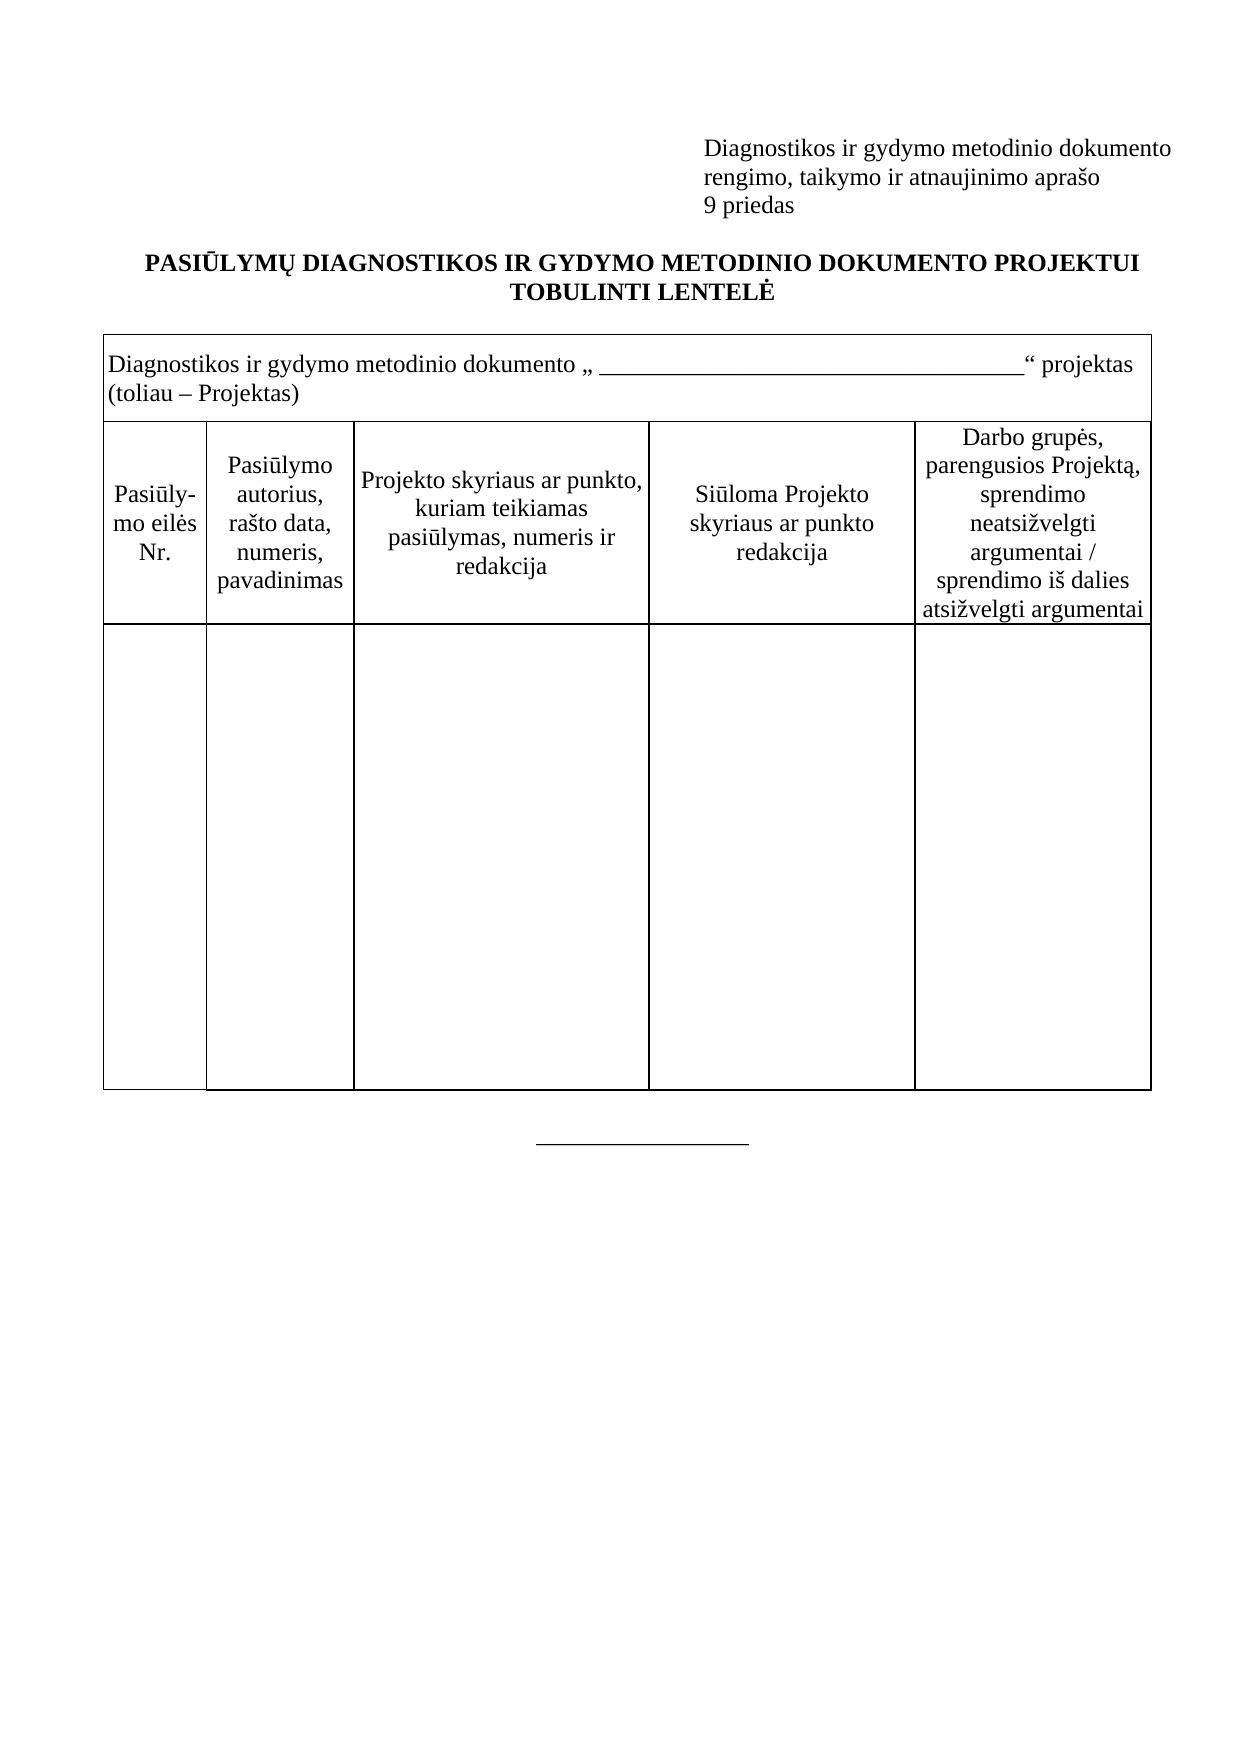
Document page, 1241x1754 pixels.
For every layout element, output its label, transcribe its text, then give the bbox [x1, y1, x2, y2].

text Diagnostikos ir gydymo metodinio dokumento [703, 133, 1181, 162]
table_cell Darbo grupės, parengusios Projektą, sprendimo neatsižvelgti argumentai / sprendimo iš dalies atsižvelgti argumentai [916, 422, 1150, 623]
table_cell Projekto skyriaus ar punkto, kuriam teikiamas pasiūlymas, numeris ir redakcija [355, 422, 648, 623]
text rengimo, taikymo ir atnaujinimo aprašo [703, 162, 1181, 190]
table_cell [355, 625, 648, 1089]
text 9 priedas [703, 190, 1181, 219]
table_cell [916, 625, 1150, 1089]
table_cell Siūloma Projekto skyriaus ar punkto redakcija [650, 422, 914, 623]
text PASIŪLYMŲ DIAGNOSTIKOS IR GYDYMO METODINIO DOKUMENTO PROJEKTUI TOBULINTI LENTELĖ [103, 248, 1181, 305]
text _________________ [103, 1119, 1181, 1148]
table_cell [650, 625, 914, 1089]
table_cell Pasiūlymo autorius, rašto data, numeris, pavadinimas [207, 422, 353, 623]
table_header Diagnostikos ir gydymo metodinio dokumento „ __________________________________“ projektas (toliau – Projektas) [104, 335, 1151, 421]
table_cell Pasiūly-mo eilės Nr. [104, 422, 206, 623]
table_cell [207, 625, 353, 1089]
table_cell [104, 625, 206, 1089]
